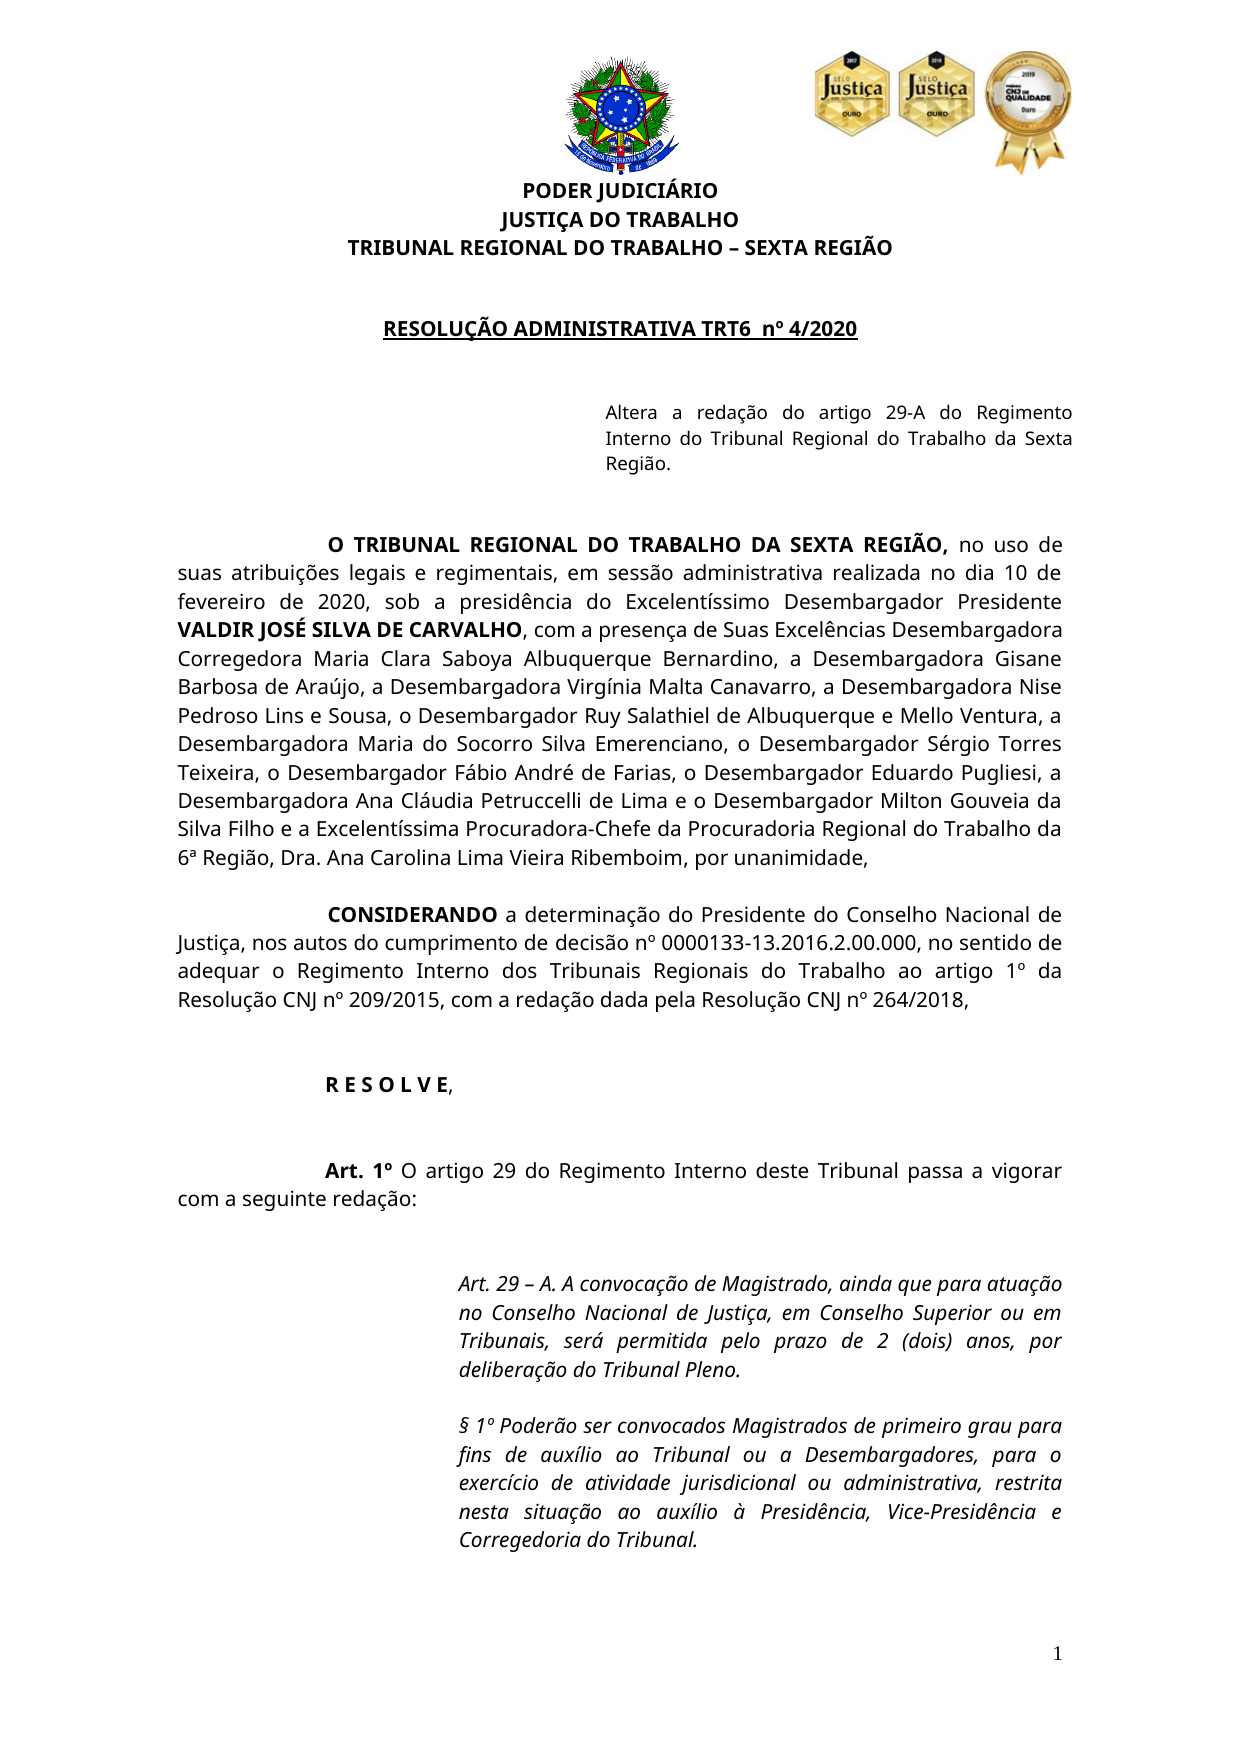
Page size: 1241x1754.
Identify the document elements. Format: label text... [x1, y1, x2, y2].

text § 1º Poderão ser convocados Magistrados de primeiro grau para fins de auxílio ao Tribunal ou a Desembargadores, para o exercício de atividade jurisdicional ou administrativa, restrita nesta situação ao auxílio à Presidência, Vice-Presidência e Corregedoria do Tribunal. [458, 1412, 1063, 1554]
text Art. 29 – A. A convocação de Magistrado, ainda que para atuação no Conselho Nacional de Justiça, em Conselho Superior ou em Tribunais, será permitida pelo prazo de 2 (dois) anos, por deliberação do Tribunal Pleno. [458, 1269, 1063, 1383]
picture [814, 51, 1073, 176]
text Altera a redação do artigo 29-A do Regimento Interno do Tribunal Regional do Trabalho da Sexta Região. [605, 399, 1073, 476]
text RESOLUÇÃO ADMINISTRATIVA TRT6 nº 4/2020 [177, 314, 1063, 343]
text CONSIDERANDO a determinação do Presidente do Conselho Nacional de Justiça, nos autos do cumprimento de decisão nº 0000133-13.2016.2.00.000, no sentido de adequar o Regimento Interno dos Tribunais Regionais do Trabalho ao artigo 1º da Resolução CNJ nº 209/2015, com a redação dada pela Resolução CNJ nº 264/2018, [177, 900, 1063, 1013]
text O TRIBUNAL REGIONAL DO TRABALHO DA SEXTA REGIÃO, no uso de suas atribuições legais e regimentais, em sessão administrativa realizada no dia 10 de fevereiro de 2020, sob a presidência do Excelentíssimo Desembargador Presidente VALDIR JOSÉ SILVA DE CARVALHO, com a presença de Suas Excelências Desembargadora Corregedora Maria Clara Saboya Albuquerque Bernardino, a Desembargadora Gisane Barbosa de Araújo, a Desembargadora Virgínia Malta Canavarro, a Desembargadora Nise Pedroso Lins e Sousa, o Desembargador Ruy Salathiel de Albuquerque e Mello Ventura, a Desembargadora Maria do Socorro Silva Emerenciano, o Desembargador Sérgio Torres Teixeira, o Desembargador Fábio André de Farias, o Desembargador Eduardo Pugliesi, a Desembargadora Ana Cláudia Petruccelli de Lima e o Desembargador Milton Gouveia da Silva Filho e a Excelentíssima Procuradora-Chefe da Procuradoria Regional do Trabalho da 6ª Região, Dra. Ana Carolina Lima Vieira Ribemboim, por unanimidade, [177, 530, 1063, 871]
picture [558, 53, 682, 177]
text Art. 1º O artigo 29 do Regimento Interno deste Tribunal passa a vigorar com a seguinte redação: [177, 1156, 1063, 1213]
text R E S O L V E, [177, 1070, 1063, 1099]
